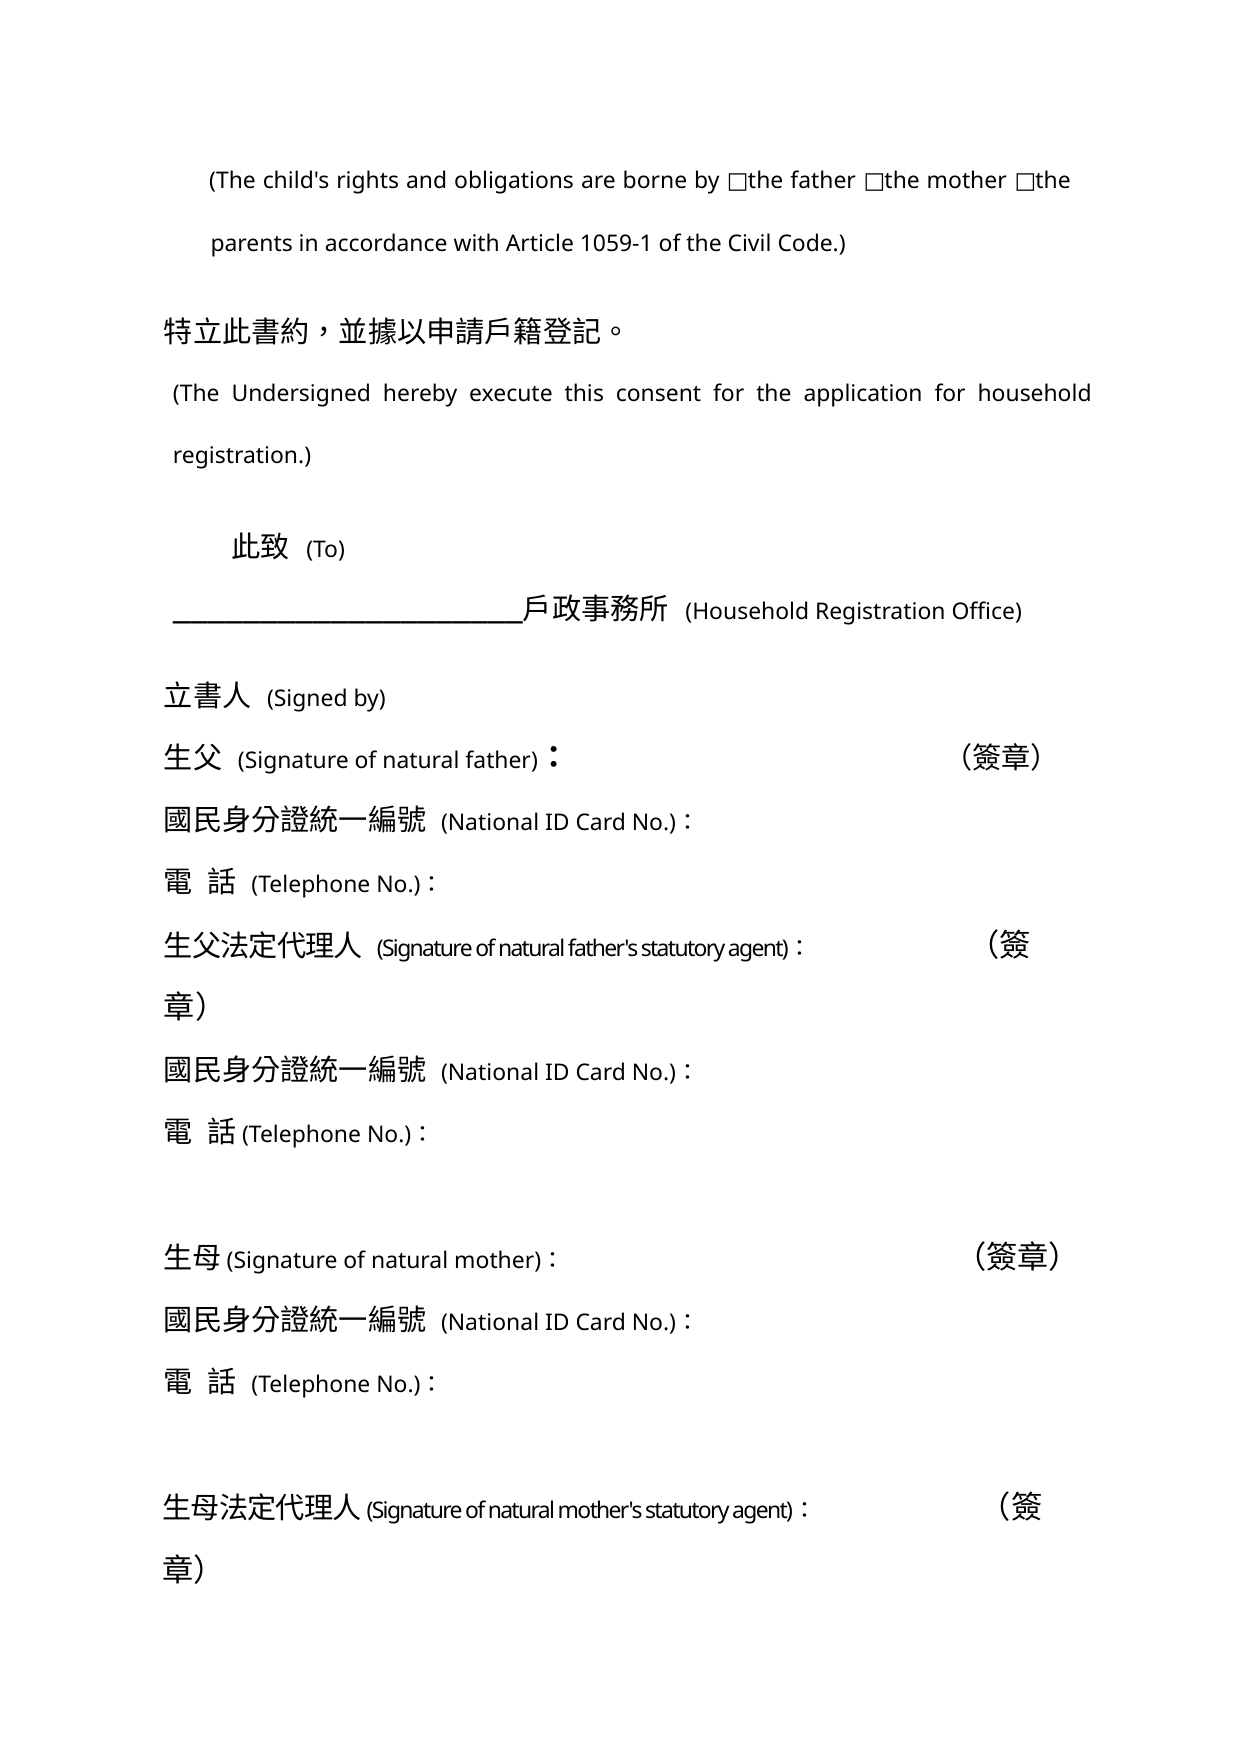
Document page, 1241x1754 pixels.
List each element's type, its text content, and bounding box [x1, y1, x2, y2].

text (The child's rights and obligations are borne by □the father □the mother □the parents in accordance with Article 1059-1 of the Civil Code.) [209, 138, 1072, 263]
text 電 話 (Telephone No.)： [164, 1338, 1066, 1401]
text 生父 (Signature of natural father)： （簽章） [164, 713, 1066, 776]
text 電 話 (Telephone No.)： [164, 1088, 1066, 1151]
text ____________________戶政事務所 (Household Registration Office) [173, 563, 1092, 626]
text 國民身分證統一編號 (National ID Card No.)： [164, 1026, 1066, 1088]
text 國民身分證統一編號 (National ID Card No.)： [164, 776, 1066, 838]
text 此致 (To) [231, 501, 1092, 563]
text 電 話 (Telephone No.)： [164, 838, 1066, 901]
text 生母法定代理人 (Signature of natural mother's statutory agent)： （簽章） [162, 1463, 1092, 1588]
text 生母 (Signature of natural mother)： （簽章） [164, 1213, 1088, 1276]
text 生父法定代理人 (Signature of natural father's statutory agent)： （簽章） [164, 901, 1088, 1026]
text 國民身分證統一編號 (National ID Card No.)： [164, 1276, 1066, 1338]
text 特立此書約，並據以申請戶籍登記。 [164, 288, 1066, 351]
text (The Undersigned hereby execute this consent for the application for household registration.) [173, 351, 1092, 476]
text 立書人 (Signed by) [164, 651, 1066, 713]
